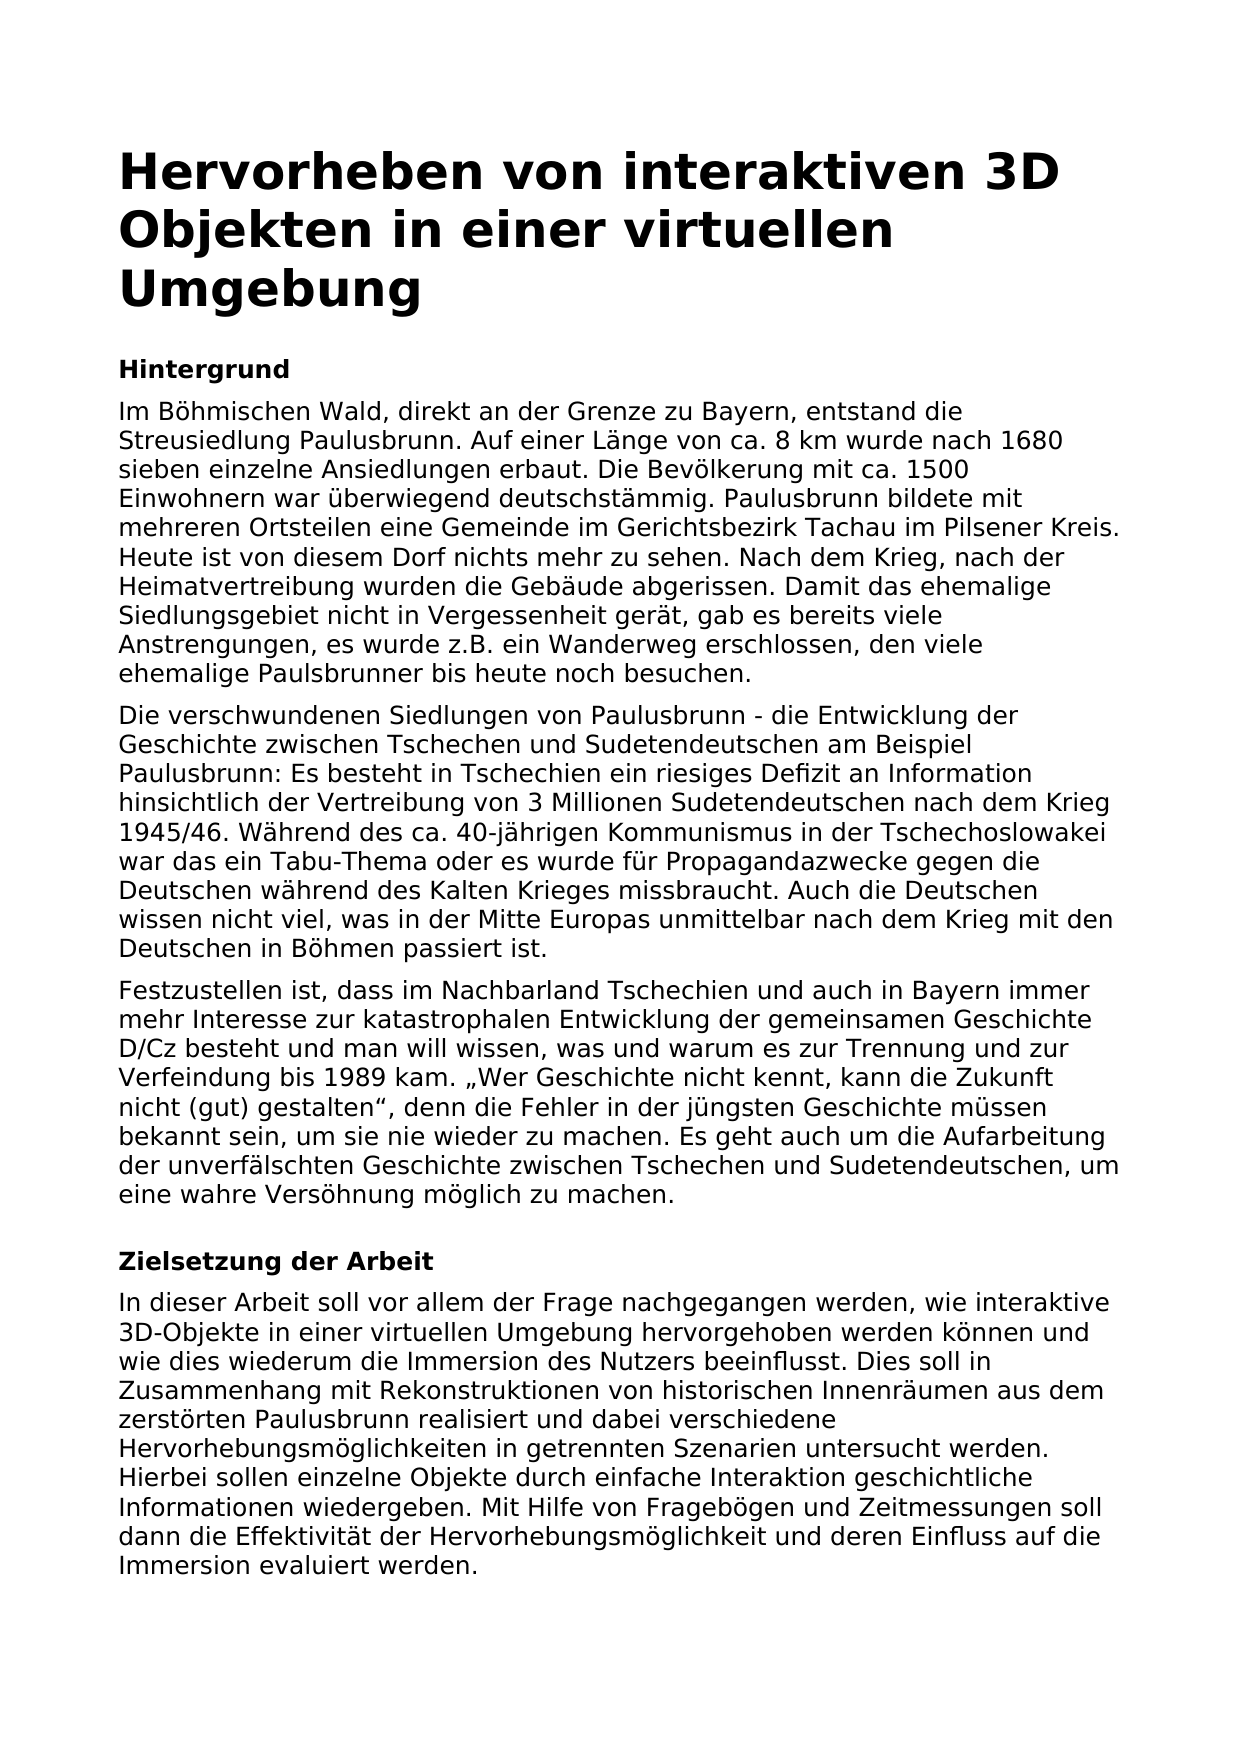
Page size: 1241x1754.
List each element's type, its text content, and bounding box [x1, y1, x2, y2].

text Im Böhmischen Wald, direkt an der Grenze zu Bayern, entstand die Streusiedlung Paulusbrunn. Auf einer Länge von ca. 8 km wurde nach 1680 sieben einzelne Ansiedlungen erbaut. Die Bevölkerung mit ca. 1500 Einwohnern war überwiegend deutschstämmig. Paulusbrunn bildete mit mehreren Ortsteilen eine Gemeinde im Gerichtsbezirk Tachau im Pilsener Kreis. Heute ist von diesem Dorf nichts mehr zu sehen. Nach dem Krieg, nach der Heimatvertreibung wurden die Gebäude abgerissen. Damit das ehemalige Siedlungsgebiet nicht in Vergessenheit gerät, gab es bereits viele Anstrengungen, es wurde z.B. ein Wanderweg erschlossen, den viele ehemalige Paulsbrunner bis heute noch besuchen. [118, 397, 1122, 689]
text Festzustellen ist, dass im Nachbarland Tschechien und auch in Bayern immer mehr Interesse zur katastrophalen Entwicklung der gemeinsamen Geschichte D/Cz besteht und man will wissen, was und warum es zur Trennung und zur Verfeindung bis 1989 kam. „Wer Geschichte nicht kennt, kann die Zukunft nicht (gut) gestalten“, denn die Fehler in der jüngsten Geschichte müssen bekannt sein, um sie nie wieder zu machen. Es geht auch um die Aufarbeitung der unverfälschten Geschichte zwischen Tschechen und Sudetendeutschen, um eine wahre Versöhnung möglich zu machen. [118, 976, 1122, 1209]
text Die verschwundenen Siedlungen von Paulusbrunn - die Entwicklung der Geschichte zwischen Tschechen und Sudetendeutschen am Beispiel Paulusbrunn: Es besteht in Tschechien ein riesiges Defizit an Information hinsichtlich der Vertreibung von 3 Millionen Sudetendeutschen nach dem Krieg 1945/46. Während des ca. 40-jährigen Kommunismus in der Tschechoslowakei war das ein Tabu-Thema oder es wurde für Propagandazwecke gegen die Deutschen während des Kalten Krieges missbraucht. Auch die Deutschen wissen nicht viel, was in der Mitte Europas unmittelbar nach dem Krieg mit den Deutschen in Böhmen passiert ist. [118, 701, 1122, 964]
subtitle Hintergrund [118, 355, 1122, 384]
subtitle Hervorheben von interaktiven 3D Objekten in einer virtuellen Umgebung [118, 143, 1122, 318]
subtitle Zielsetzung der Arbeit [118, 1247, 1122, 1276]
text In dieser Arbeit soll vor allem der Frage nachgegangen werden, wie interaktive 3D-Objekte in einer virtuellen Umgebung hervorgehoben werden können und wie dies wiederum die Immersion des Nutzers beeinflusst. Dies soll in Zusammenhang mit Rekonstruktionen von historischen Innenräumen aus dem zerstörten Paulusbrunn realisiert und dabei verschiedene Hervorhebungsmöglichkeiten in getrennten Szenarien untersucht werden. Hierbei sollen einzelne Objekte durch einfache Interaktion geschichtliche Informationen wiedergeben. Mit Hilfe von Fragebögen und Zeitmessungen soll dann die Effektivität der Hervorhebungsmöglichkeit und deren Einfluss auf die Immersion evaluiert werden. [118, 1289, 1122, 1580]
